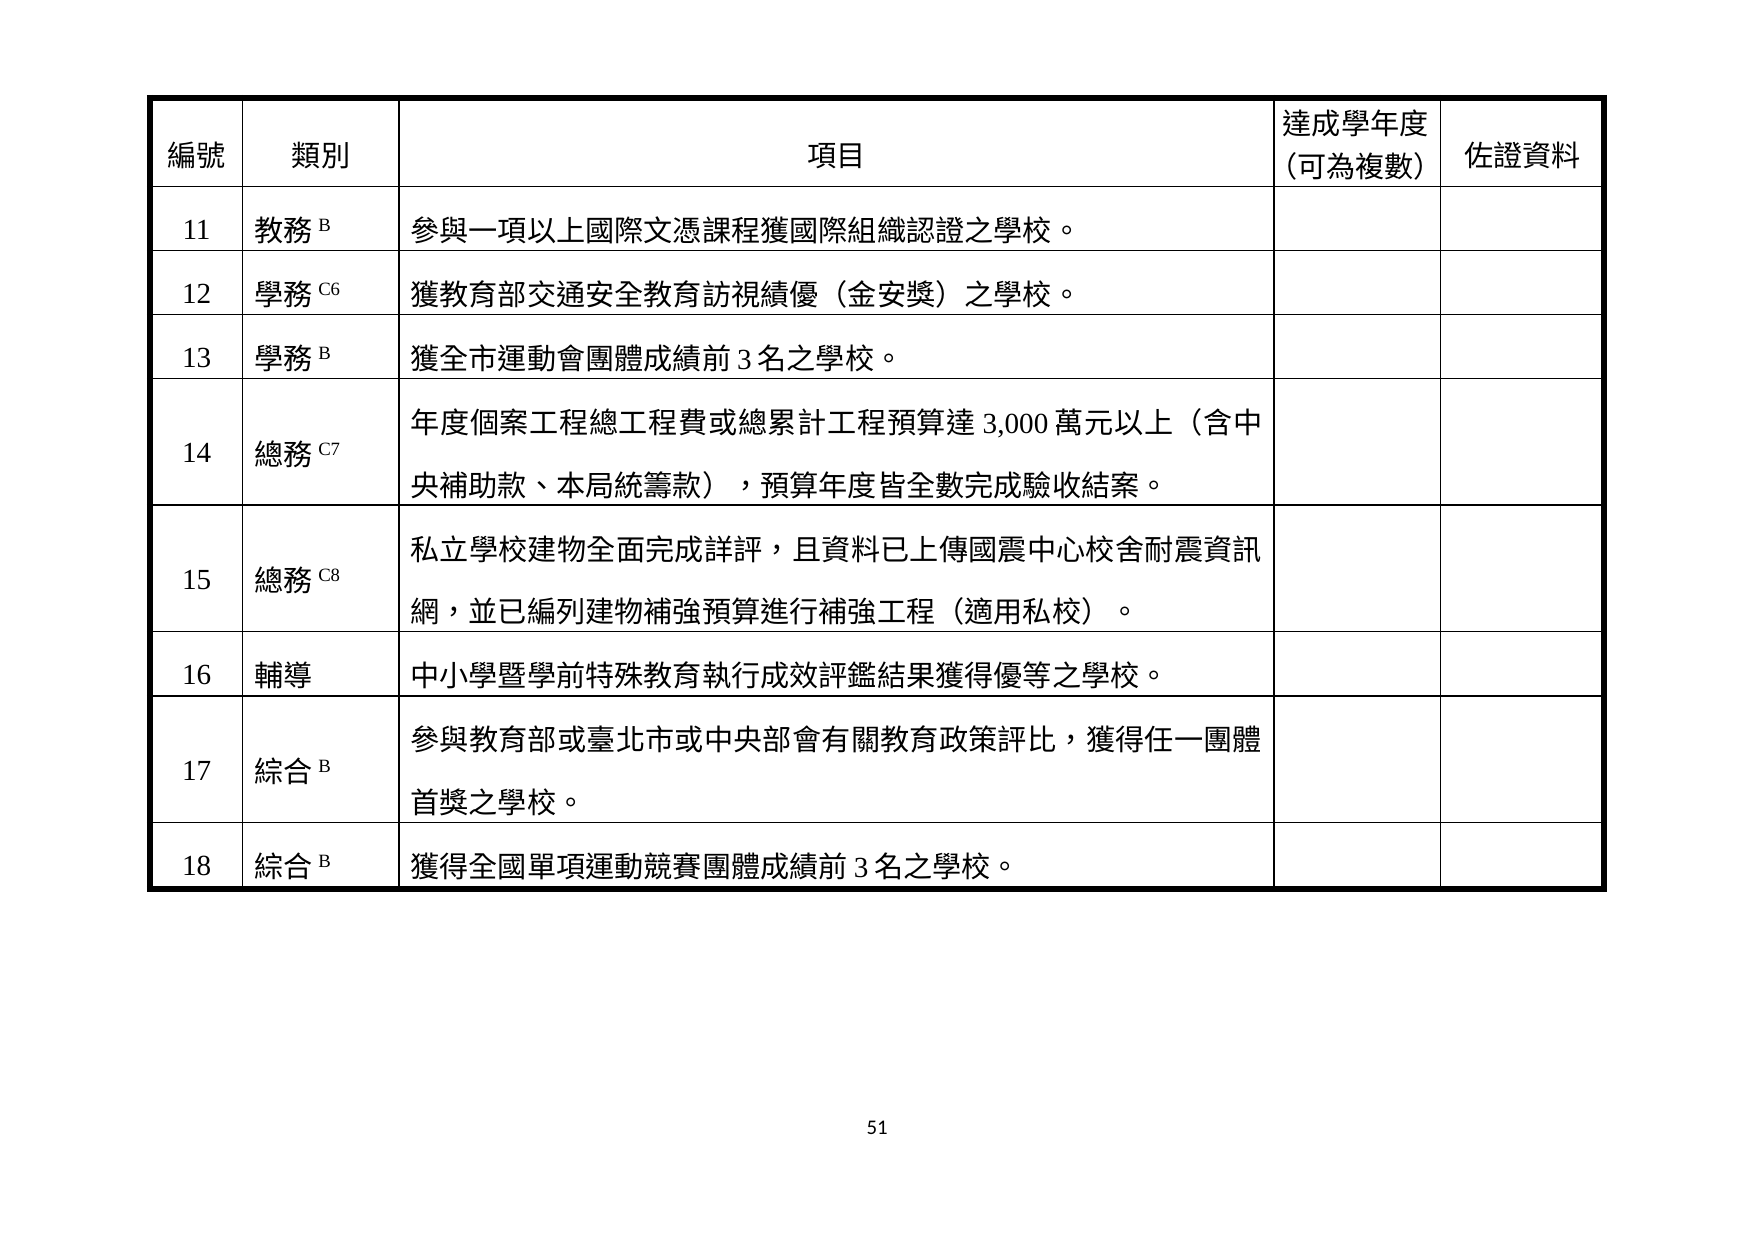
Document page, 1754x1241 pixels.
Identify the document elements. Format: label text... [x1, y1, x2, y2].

table_cell [1441, 697, 1601, 821]
table_cell [1441, 632, 1601, 695]
table_cell 18 [153, 823, 242, 886]
table_cell 綜合B [243, 697, 398, 821]
table_cell 總務C7 [243, 379, 398, 504]
table_cell 14 [153, 379, 242, 504]
table_cell 年度個案工程總工程費或總累計工程預算達3,000萬元以上（含中央補助款、本局統籌款），預算年度皆全數完成驗收結案。 [400, 379, 1273, 504]
table_header 編號 [153, 101, 242, 186]
table_cell [1275, 697, 1440, 821]
table_cell [1275, 187, 1440, 249]
table_header 項目 [400, 101, 1273, 186]
table_header 佐證資料 [1441, 101, 1601, 186]
table_cell 11 [153, 187, 242, 249]
table_cell [1275, 823, 1440, 886]
table_cell [1275, 315, 1440, 378]
table_cell 16 [153, 632, 242, 695]
table_cell [1275, 632, 1440, 695]
table_cell 中小學暨學前特殊教育執行成效評鑑結果獲得優等之學校。 [400, 632, 1273, 695]
table_cell [1441, 251, 1601, 314]
table_cell 15 [153, 506, 242, 631]
table_cell [1275, 251, 1440, 314]
table_cell 私立學校建物全面完成詳評，且資料已上傳國震中心校舍耐震資訊網，並已編列建物補強預算進行補強工程（適用私校）。 [400, 506, 1273, 631]
table_cell 輔導 [243, 632, 398, 695]
table_cell [1441, 823, 1601, 886]
table_cell 獲全市運動會團體成績前3名之學校。 [400, 315, 1273, 378]
table_cell [1441, 187, 1601, 249]
table_cell 學務C6 [243, 251, 398, 314]
table_cell 參與教育部或臺北市或中央部會有關教育政策評比，獲得任一團體首獎之學校。 [400, 697, 1273, 821]
table_cell 綜合B [243, 823, 398, 886]
table_header 類別 [243, 101, 398, 186]
table_cell 獲教育部交通安全教育訪視績優（金安獎）之學校。 [400, 251, 1273, 314]
table_cell [1275, 506, 1440, 631]
table_cell [1441, 379, 1601, 504]
table_cell 12 [153, 251, 242, 314]
table_header 達成學年度 （可為複數） [1275, 101, 1440, 186]
table_cell 總務C8 [243, 506, 398, 631]
table_cell 17 [153, 697, 242, 821]
table_cell 教務B [243, 187, 398, 249]
table_cell 13 [153, 315, 242, 378]
table_cell [1275, 379, 1440, 504]
table_cell 學務B [243, 315, 398, 378]
table_cell 獲得全國單項運動競賽團體成績前3名之學校。 [400, 823, 1273, 886]
table_cell [1441, 506, 1601, 631]
table_cell 參與一項以上國際文憑課程獲國際組織認證之學校。 [400, 187, 1273, 249]
table_cell [1441, 315, 1601, 378]
